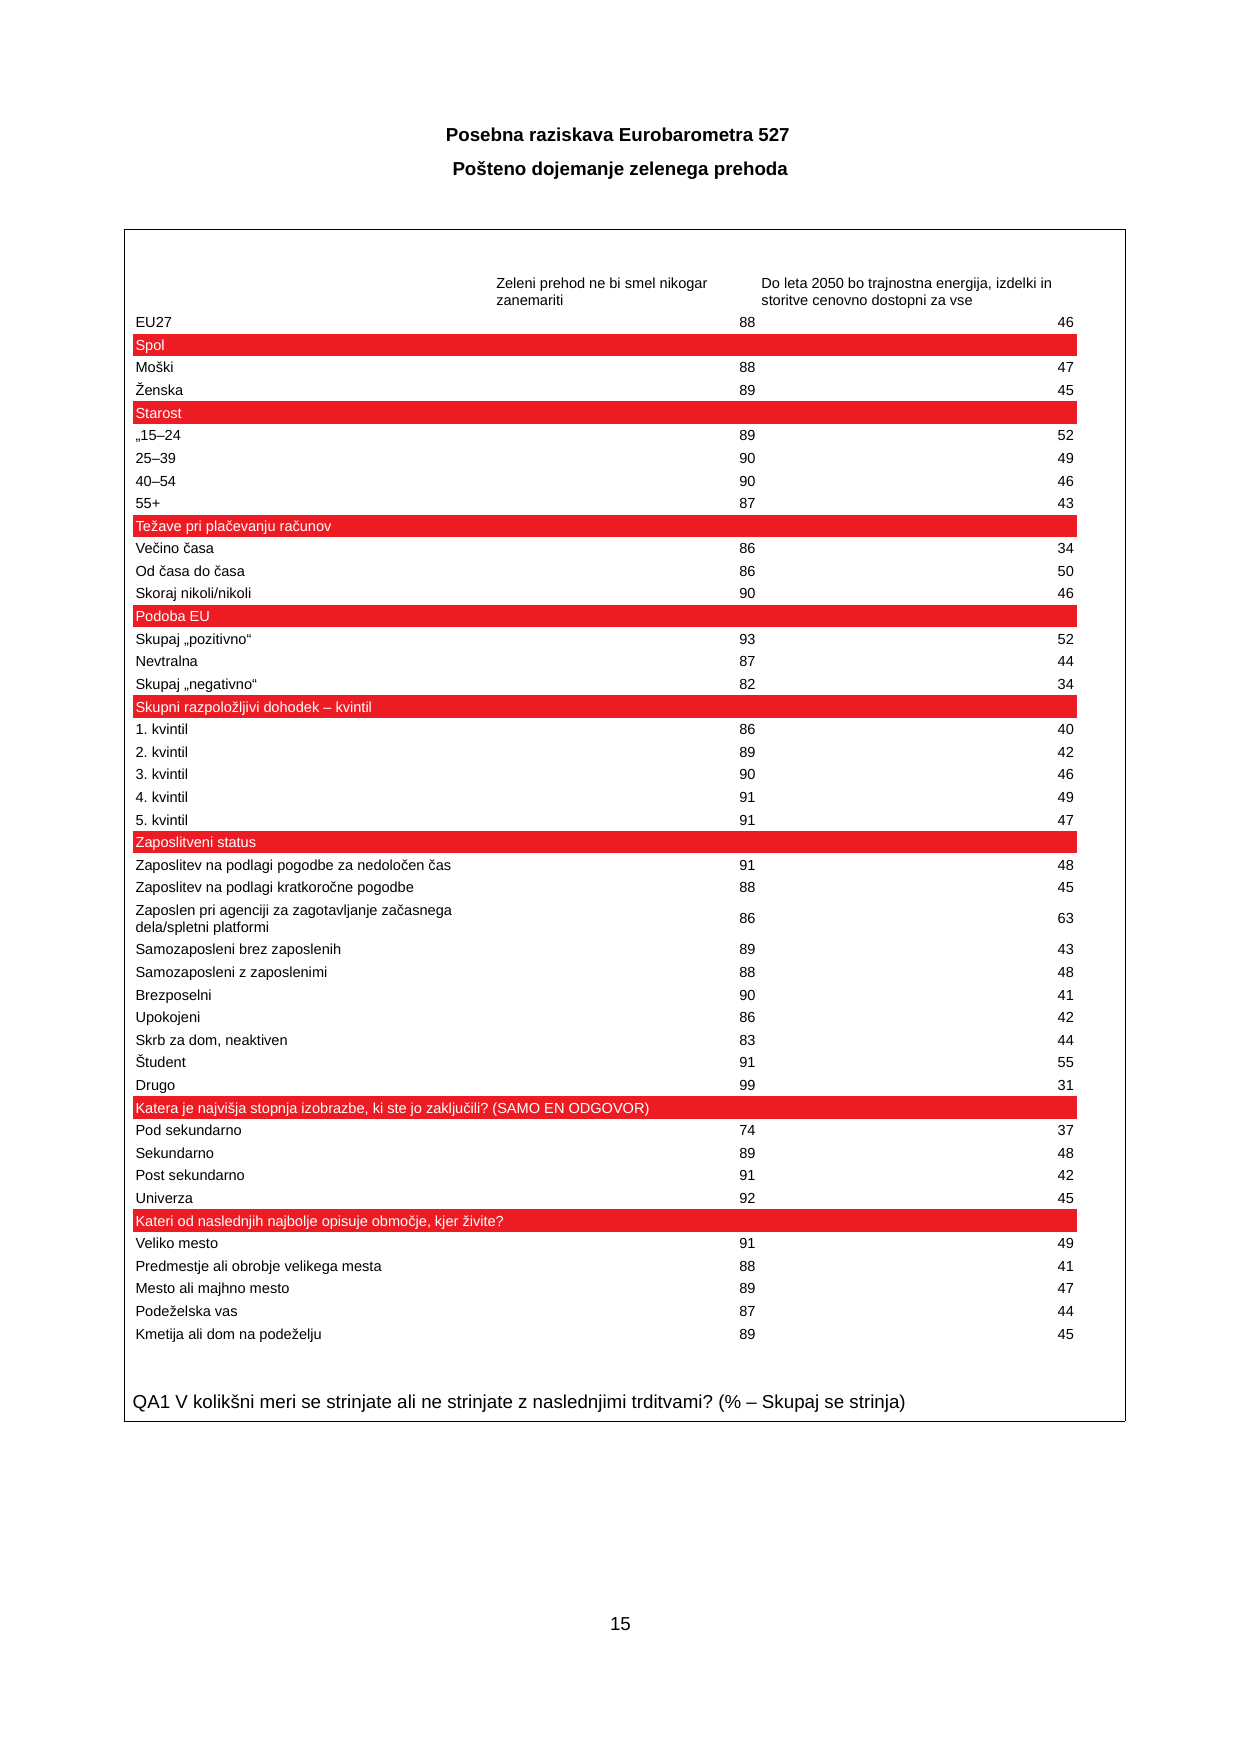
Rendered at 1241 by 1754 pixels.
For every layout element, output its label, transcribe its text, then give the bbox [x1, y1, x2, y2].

table_cell Zaposlitev na podlagi kratkoročne pogodbe [133, 876, 493, 899]
table_cell 48 [758, 854, 1077, 876]
table_cell 86 [493, 899, 758, 938]
table_cell 45 [758, 1187, 1077, 1209]
table_cell 46 [758, 763, 1077, 786]
table_cell 86 [493, 1006, 758, 1028]
table_cell Zaposlitev na podlagi pogodbe za nedoločen čas [133, 854, 493, 876]
table_cell 42 [758, 741, 1077, 763]
table_cell 86 [493, 560, 758, 582]
table_cell „15–24 [133, 424, 493, 447]
table_cell Upokojeni [133, 1006, 493, 1028]
table_cell 90 [493, 582, 758, 605]
table_cell 52 [758, 424, 1077, 447]
table_cell 46 [758, 582, 1077, 605]
table_cell Skoraj nikoli/nikoli [133, 582, 493, 605]
table_cell 88 [493, 356, 758, 379]
table_cell 87 [493, 1300, 758, 1322]
table_cell 82 [493, 673, 758, 695]
text QA1 V kolikšni meri se strinjate ali ne strinjate z naslednjimi trditvami? (% – Skupaj se strinja) [132, 1391, 1116, 1412]
table_cell 86 [493, 718, 758, 741]
table_cell 91 [493, 808, 758, 831]
table_cell 44 [758, 1029, 1077, 1051]
table_cell 52 [758, 628, 1077, 650]
table_cell 55+ [133, 492, 493, 514]
table_cell Podeželska vas [133, 1300, 493, 1322]
table_cell 89 [493, 379, 758, 401]
table_cell 31 [758, 1074, 1077, 1096]
table_cell 88 [493, 311, 758, 334]
table_cell 47 [758, 1277, 1077, 1300]
table_cell 90 [493, 447, 758, 469]
table_cell 89 [493, 741, 758, 763]
table_cell 43 [758, 938, 1077, 961]
table_cell 41 [758, 983, 1077, 1006]
table_cell 41 [758, 1255, 1077, 1277]
table_cell 87 [493, 492, 758, 514]
table_cell 89 [493, 1142, 758, 1164]
table_cell Zaposlitveni status [133, 831, 1077, 853]
table_cell Brezposelni [133, 983, 493, 1006]
table_cell Starost [133, 401, 1077, 424]
table_cell 1. kvintil [133, 718, 493, 741]
table_cell 47 [758, 808, 1077, 831]
table_cell 25–39 [133, 447, 493, 469]
table_cell Drugo [133, 1074, 493, 1096]
table_cell 42 [758, 1006, 1077, 1028]
table_cell Spol [133, 334, 1077, 356]
table_cell Samozaposleni brez zaposlenih [133, 938, 493, 961]
table_cell 55 [758, 1051, 1077, 1074]
table_cell Moški [133, 356, 493, 379]
table_cell 45 [758, 379, 1077, 401]
table_header Zeleni prehod ne bi smel nikogar zanemariti [493, 272, 758, 311]
table_cell 89 [493, 424, 758, 447]
table_cell 44 [758, 1300, 1077, 1322]
table_cell 49 [758, 447, 1077, 469]
table_cell Kateri od naslednjih najbolje opisuje območje, kjer živite? [133, 1209, 1077, 1232]
table_cell 74 [493, 1119, 758, 1142]
table_cell Podoba EU [133, 605, 1077, 627]
table_cell Veliko mesto [133, 1232, 493, 1254]
table_cell Študent [133, 1051, 493, 1074]
table_cell 88 [493, 876, 758, 899]
table_cell 86 [493, 537, 758, 560]
table_cell 90 [493, 983, 758, 1006]
table_cell Od časa do časa [133, 560, 493, 582]
table_cell 92 [493, 1187, 758, 1209]
table_cell 87 [493, 650, 758, 673]
table_cell Univerza [133, 1187, 493, 1209]
table_cell Skrb za dom, neaktiven [133, 1029, 493, 1051]
table_cell 63 [758, 899, 1077, 938]
table_cell Post sekundarno [133, 1164, 493, 1187]
table_cell Sekundarno [133, 1142, 493, 1164]
table_cell Kmetija ali dom na podeželju [133, 1323, 493, 1345]
table_cell 40 [758, 718, 1077, 741]
table_cell 40–54 [133, 469, 493, 492]
table_cell 91 [493, 1051, 758, 1074]
table_cell 83 [493, 1029, 758, 1051]
table_cell 88 [493, 1255, 758, 1277]
table_header [133, 272, 493, 311]
table_cell Samozaposleni z zaposlenimi [133, 961, 493, 983]
table_cell 88 [493, 961, 758, 983]
table_cell 93 [493, 628, 758, 650]
table_cell 46 [758, 311, 1077, 334]
table_cell Ženska [133, 379, 493, 401]
table_cell Zaposlen pri agenciji za zagotavljanje začasnega dela/spletni platformi [133, 899, 493, 938]
table_cell 99 [493, 1074, 758, 1096]
table_cell Mesto ali majhno mesto [133, 1277, 493, 1300]
table_cell Skupaj „negativno“ [133, 673, 493, 695]
table_cell 89 [493, 1277, 758, 1300]
table_cell Težave pri plačevanju računov [133, 515, 1077, 537]
table_cell 46 [758, 469, 1077, 492]
table_cell 91 [493, 1232, 758, 1254]
table_cell 42 [758, 1164, 1077, 1187]
table_cell 43 [758, 492, 1077, 514]
table_cell Nevtralna [133, 650, 493, 673]
table_cell 89 [493, 1323, 758, 1345]
table_cell 47 [758, 356, 1077, 379]
table_cell 49 [758, 786, 1077, 808]
table_cell Pod sekundarno [133, 1119, 493, 1142]
table_cell 49 [758, 1232, 1077, 1254]
table_cell 4. kvintil [133, 786, 493, 808]
table_cell 37 [758, 1119, 1077, 1142]
table_cell EU27 [133, 311, 493, 334]
table_cell 45 [758, 1323, 1077, 1345]
table_cell Večino časa [133, 537, 493, 560]
table_cell 90 [493, 763, 758, 786]
table_header Do leta 2050 bo trajnostna energija, izdelki in storitve cenovno dostopni za vse [758, 272, 1077, 311]
table_cell 34 [758, 537, 1077, 560]
table_cell 50 [758, 560, 1077, 582]
table_cell Skupaj „pozitivno“ [133, 628, 493, 650]
table_cell Skupni razpoložljivi dohodek – kvintil [133, 695, 1077, 718]
table_cell 48 [758, 961, 1077, 983]
table_cell 91 [493, 854, 758, 876]
table_cell 45 [758, 876, 1077, 899]
table_cell 91 [493, 1164, 758, 1187]
table_cell Katera je najvišja stopnja izobrazbe, ki ste jo zaključili? (SAMO EN ODGOVOR) [133, 1096, 1077, 1119]
table_cell 3. kvintil [133, 763, 493, 786]
table_cell 34 [758, 673, 1077, 695]
table_cell 2. kvintil [133, 741, 493, 763]
table_cell 91 [493, 786, 758, 808]
table_cell 89 [493, 938, 758, 961]
table_cell 48 [758, 1142, 1077, 1164]
table_cell 5. kvintil [133, 808, 493, 831]
table_cell 44 [758, 650, 1077, 673]
table_cell 90 [493, 469, 758, 492]
table_cell Predmestje ali obrobje velikega mesta [133, 1255, 493, 1277]
